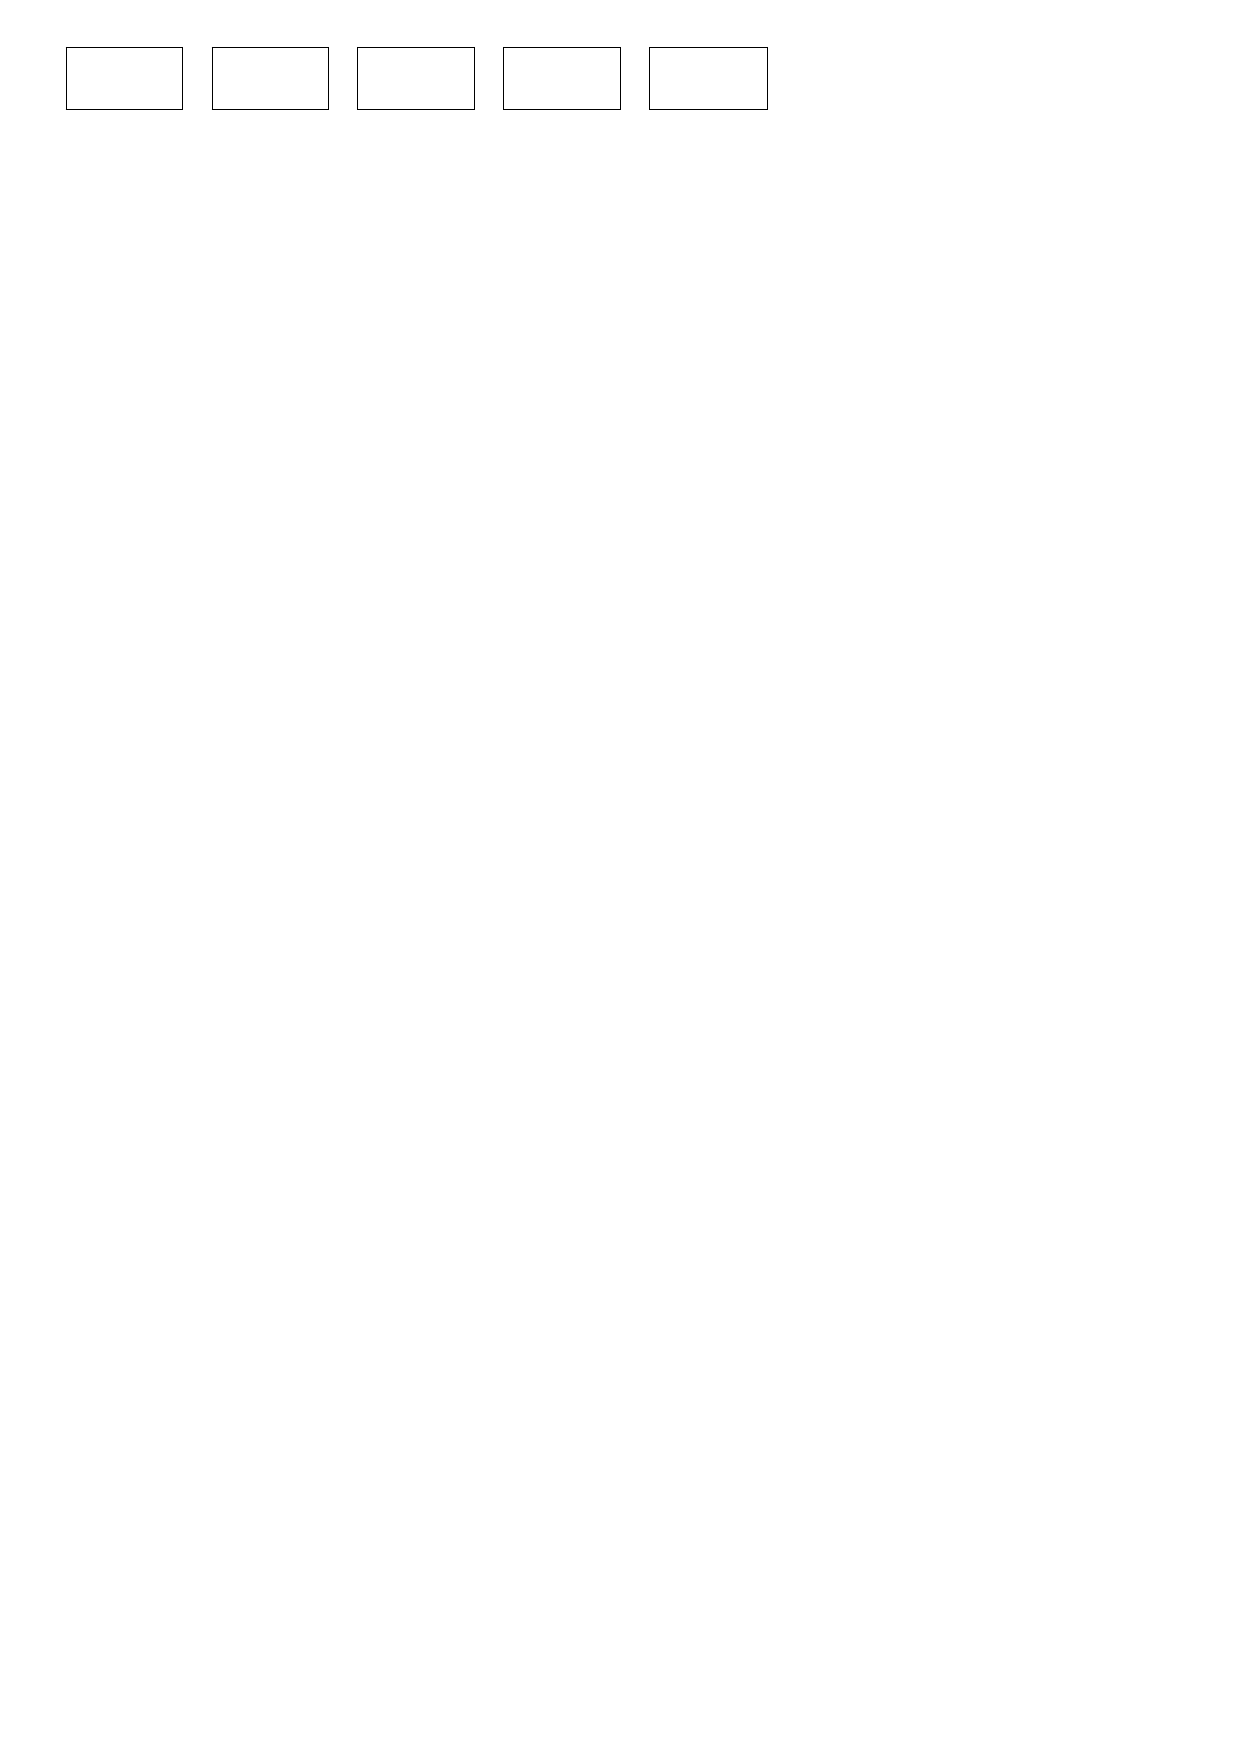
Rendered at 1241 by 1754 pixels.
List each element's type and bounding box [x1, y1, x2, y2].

table_header [329, 47, 357, 109]
table_header [504, 48, 620, 109]
table_header [67, 48, 182, 109]
table_header [358, 48, 474, 109]
table_header [475, 47, 503, 109]
table_header [621, 47, 649, 109]
table_header [213, 48, 328, 109]
table_header [183, 47, 212, 109]
table_header [650, 48, 767, 109]
